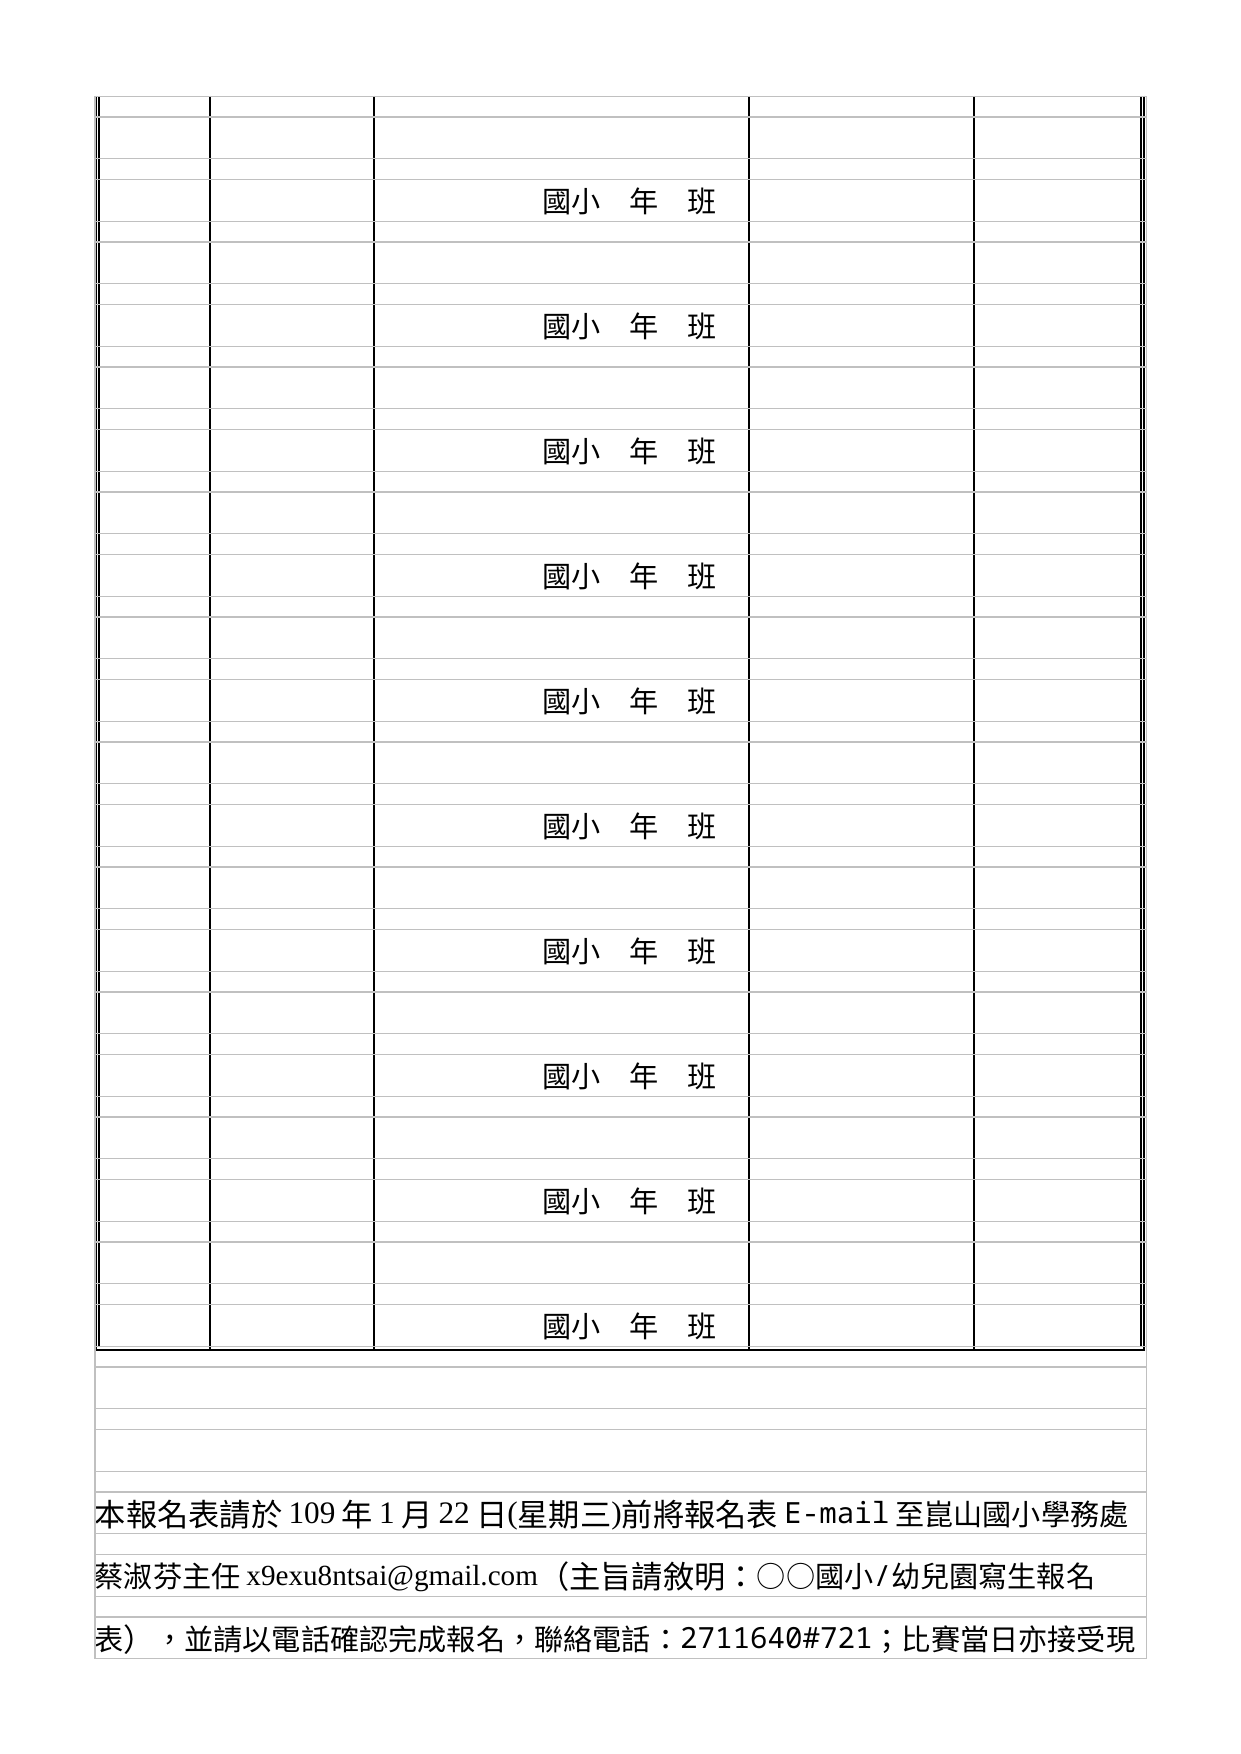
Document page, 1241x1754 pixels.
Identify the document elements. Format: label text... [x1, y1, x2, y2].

table_cell [750, 909, 973, 929]
table_cell [100, 1222, 209, 1241]
table_cell [975, 930, 1140, 971]
table_cell [100, 680, 209, 721]
table_cell [100, 534, 209, 554]
table_cell [975, 243, 1140, 283]
table_cell [211, 868, 373, 908]
table_cell [375, 347, 748, 366]
table_cell [750, 555, 973, 596]
table_cell [100, 909, 209, 929]
text 本報名表請於109年1月22日(星期三)前將報名表E-mail至崑山國小學務處 [96, 1493, 1146, 1533]
table_cell [375, 993, 748, 1033]
table_cell [975, 347, 1140, 366]
table_cell [100, 993, 209, 1033]
text [96, 1597, 1146, 1616]
table_cell [750, 180, 973, 221]
table_cell [100, 930, 209, 971]
table_cell [975, 909, 1140, 929]
table_cell 國小 年 班 [375, 430, 748, 471]
table_cell [211, 972, 373, 991]
table_cell [975, 159, 1140, 179]
table_cell [975, 993, 1140, 1033]
table_cell [975, 784, 1140, 804]
table_cell [211, 1097, 373, 1116]
table_cell [975, 409, 1140, 429]
table_cell [100, 347, 209, 366]
table_cell [375, 493, 748, 533]
table_cell [211, 555, 373, 596]
table_cell [211, 680, 373, 721]
table_cell [375, 618, 748, 658]
table_cell [750, 1284, 973, 1304]
table_cell [975, 1284, 1140, 1304]
table_cell 國小 年 班 [375, 555, 748, 596]
table_cell [211, 305, 373, 346]
table_cell [750, 347, 973, 366]
table_cell 國小 年 班 [375, 180, 748, 221]
table_cell [975, 1305, 1140, 1346]
table_cell [750, 1118, 973, 1158]
table_cell [975, 118, 1140, 158]
table_cell [211, 597, 373, 616]
table_cell 國小 年 班 [375, 930, 748, 971]
table_cell [975, 97, 1140, 116]
table_cell [975, 1180, 1140, 1221]
table_cell [975, 743, 1140, 783]
table_cell [211, 1034, 373, 1054]
table_cell [100, 368, 209, 408]
table_cell [211, 534, 373, 554]
table_cell [100, 284, 209, 304]
table_cell [975, 368, 1140, 408]
table_cell [100, 1305, 209, 1346]
table_cell [375, 97, 748, 116]
table_cell [100, 743, 209, 783]
table_cell [100, 1243, 209, 1283]
table_cell [375, 847, 748, 866]
table_cell [975, 618, 1140, 658]
table_cell [211, 97, 373, 116]
table_cell [375, 284, 748, 304]
table_cell [975, 972, 1140, 991]
table_cell [975, 1118, 1140, 1158]
table_cell [100, 597, 209, 616]
table_cell [750, 993, 973, 1033]
text [96, 1472, 1146, 1491]
table_cell [750, 493, 973, 533]
table_cell [750, 409, 973, 429]
table_cell [211, 159, 373, 179]
table_cell [975, 805, 1140, 846]
table_cell [211, 430, 373, 471]
table_cell [750, 930, 973, 971]
table_cell [211, 1243, 373, 1283]
table_cell [100, 243, 209, 283]
table_cell [975, 1159, 1140, 1179]
table_cell [211, 493, 373, 533]
table_cell [750, 659, 973, 679]
table_cell [100, 555, 209, 596]
table_cell [975, 680, 1140, 721]
table_cell [975, 534, 1140, 554]
table_cell [100, 409, 209, 429]
table_cell [750, 847, 973, 866]
table_cell [100, 159, 209, 179]
table_cell [375, 243, 748, 283]
table_cell [975, 493, 1140, 533]
table_cell [375, 1118, 748, 1158]
table_cell [975, 472, 1140, 491]
table_cell [750, 1034, 973, 1054]
table_cell [375, 118, 748, 158]
table_cell [750, 534, 973, 554]
table_cell [750, 1180, 973, 1221]
table_cell [100, 1159, 209, 1179]
table_cell [375, 743, 748, 783]
table_cell [211, 222, 373, 241]
table_cell [211, 347, 373, 366]
table_cell [750, 305, 973, 346]
table_cell [975, 222, 1140, 241]
table_cell [211, 722, 373, 741]
table_cell 國小 年 班 [375, 1305, 748, 1346]
table_cell [211, 993, 373, 1033]
table_cell [975, 180, 1140, 221]
table_cell [750, 368, 973, 408]
table_cell [375, 1159, 748, 1179]
table_cell [375, 909, 748, 929]
table_cell [975, 1034, 1140, 1054]
table_cell [750, 618, 973, 658]
table_cell [211, 1118, 373, 1158]
table_cell [211, 930, 373, 971]
table_cell [100, 722, 209, 741]
table_cell [100, 118, 209, 158]
table_cell [100, 784, 209, 804]
table_cell [975, 555, 1140, 596]
table_cell [375, 1097, 748, 1116]
table_cell [975, 305, 1140, 346]
table_cell [975, 868, 1140, 908]
table_cell [750, 784, 973, 804]
table_cell [100, 222, 209, 241]
table_cell [211, 118, 373, 158]
table_cell [375, 222, 748, 241]
table_cell [750, 972, 973, 991]
table_cell [100, 1284, 209, 1304]
table_cell [750, 1243, 973, 1283]
table_cell [375, 159, 748, 179]
table_cell [211, 847, 373, 866]
table_cell [211, 784, 373, 804]
table_cell [375, 597, 748, 616]
text 蔡淑芬主任x9exu8ntsai@gmail.com（主旨請敘明：○○國小/幼兒園寫生報名 [96, 1555, 1146, 1596]
table_cell [100, 180, 209, 221]
table_cell [975, 597, 1140, 616]
table_cell [375, 972, 748, 991]
table_cell [975, 430, 1140, 471]
table_cell [750, 1097, 973, 1116]
table_cell [375, 1034, 748, 1054]
table_cell [211, 472, 373, 491]
table_cell [100, 868, 209, 908]
table_cell [100, 1034, 209, 1054]
table_cell [750, 743, 973, 783]
table_cell [750, 222, 973, 241]
table_cell [975, 847, 1140, 866]
table_cell [750, 1159, 973, 1179]
table_cell [100, 1118, 209, 1158]
table_cell [750, 1055, 973, 1096]
table_cell [375, 409, 748, 429]
table_cell [750, 680, 973, 721]
table_cell [750, 159, 973, 179]
text [96, 1534, 1146, 1554]
table_cell 國小 年 班 [375, 680, 748, 721]
table_cell [750, 868, 973, 908]
table_cell [375, 534, 748, 554]
table_cell [211, 805, 373, 846]
table_cell [975, 722, 1140, 741]
table_cell [100, 805, 209, 846]
table_cell [100, 1180, 209, 1221]
table_cell [750, 805, 973, 846]
table_cell [211, 1055, 373, 1096]
table_cell [211, 409, 373, 429]
table_cell [750, 1305, 973, 1346]
table_cell [211, 618, 373, 658]
table_cell [100, 493, 209, 533]
table_cell [100, 618, 209, 658]
table_cell [100, 97, 209, 116]
table_cell [211, 659, 373, 679]
table_cell 國小 年 班 [375, 1180, 748, 1221]
table_cell [100, 430, 209, 471]
table_cell [975, 1243, 1140, 1283]
table_cell [375, 784, 748, 804]
table_cell 國小 年 班 [375, 305, 748, 346]
table_cell [375, 722, 748, 741]
table_cell [211, 1305, 373, 1346]
table_cell [750, 722, 973, 741]
table_cell [975, 659, 1140, 679]
table_cell [211, 909, 373, 929]
table_cell [100, 847, 209, 866]
table_cell [375, 1284, 748, 1304]
table_cell [211, 743, 373, 783]
table_cell [750, 472, 973, 491]
table_cell [211, 284, 373, 304]
table_cell [100, 472, 209, 491]
table_cell [375, 368, 748, 408]
table_cell [975, 1097, 1140, 1116]
table_cell [750, 597, 973, 616]
table_cell [211, 243, 373, 283]
table_cell [375, 868, 748, 908]
table_cell [100, 1055, 209, 1096]
table_cell [211, 180, 373, 221]
table_cell [750, 430, 973, 471]
table_cell [211, 1159, 373, 1179]
table_cell [750, 118, 973, 158]
table_cell [975, 1222, 1140, 1241]
table_cell [750, 284, 973, 304]
table_cell [211, 368, 373, 408]
text 表），並請以電話確認完成報名，聯絡電話：2711640#721；比賽當日亦接受現 [96, 1618, 1146, 1658]
table_cell [375, 1222, 748, 1241]
table_cell [211, 1180, 373, 1221]
table_cell [375, 659, 748, 679]
table_cell [100, 305, 209, 346]
table_cell [750, 243, 973, 283]
table_cell [100, 972, 209, 991]
table_cell [375, 472, 748, 491]
table_cell [975, 284, 1140, 304]
table_cell [750, 97, 973, 116]
table_cell [100, 1097, 209, 1116]
table_cell 國小 年 班 [375, 1055, 748, 1096]
table_cell [375, 1243, 748, 1283]
table_cell [750, 1222, 973, 1241]
table_cell [975, 1055, 1140, 1096]
table_cell [211, 1284, 373, 1304]
table_cell [211, 1222, 373, 1241]
table_cell [100, 659, 209, 679]
table_cell 國小 年 班 [375, 805, 748, 846]
